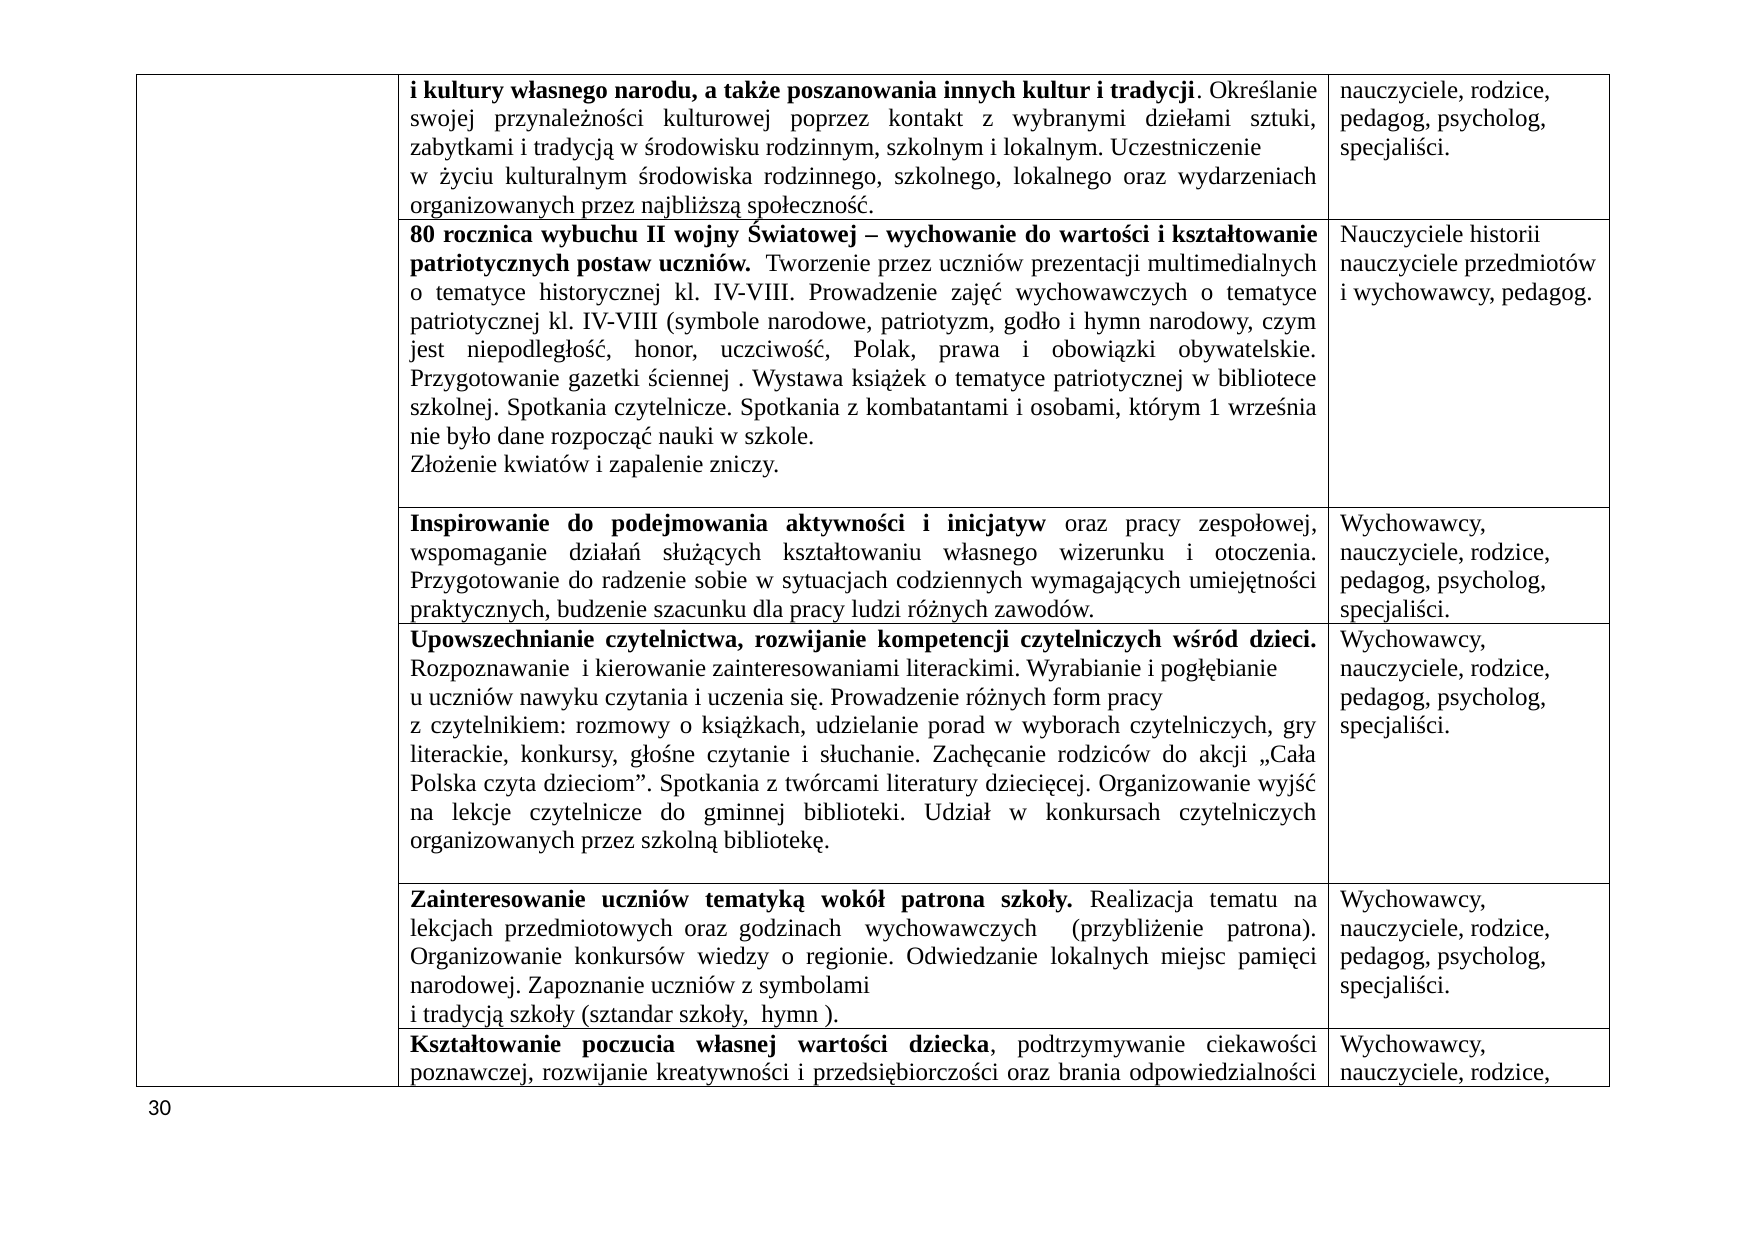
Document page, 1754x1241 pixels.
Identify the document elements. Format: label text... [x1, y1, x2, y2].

table_cell Zainteresowanie uczniów tematyką wokół patrona szkoły. Realizacja tematu na lekcjach przedmiotowych oraz godzinach wychowawczych (przybliżenie patrona). Organizowanie konkursów wiedzy o regionie. Odwiedzanie lokalnych miejsc pamięci narodowej. Zapoznanie uczniów z symbolami i tradycją szkoły (sztandar szkoły, hymn ). [399, 884, 1328, 1028]
table_cell Wychowawcy, nauczyciele, rodzice, pedagog, psycholog, specjaliści. [1329, 624, 1609, 883]
table_cell Wychowawcy, nauczyciele, rodzice, pedagog, psycholog, specjaliści. [1329, 508, 1609, 623]
table_cell i kultury własnego narodu, a także poszanowania innych kultur i tradycji. Określanie swojej przynależności kulturowej poprzez kontakt z wybranymi dziełami sztuki, zabytkami i tradycją w środowisku rodzinnym, szkolnym i lokalnym. Uczestniczenie w życiu kulturalnym środowiska rodzinnego, szkolnego, lokalnego oraz wydarzeniach organizowanych przez najbliższą społeczność. [399, 75, 1328, 218]
table_cell Wychowawcy, nauczyciele, rodzice, [1329, 1029, 1609, 1086]
table_cell Wychowawcy, nauczyciele, rodzice, pedagog, psycholog, specjaliści. [1329, 884, 1609, 1028]
table_cell Inspirowanie do podejmowania aktywności i inicjatyw oraz pracy zespołowej, wspomaganie działań służących kształtowaniu własnego wizerunku i otoczenia. Przygotowanie do radzenie sobie w sytuacjach codziennych wymagających umiejętności praktycznych, budzenie szacunku dla pracy ludzi różnych zawodów. [399, 508, 1328, 623]
table_cell [137, 75, 398, 1086]
table_cell 80 rocznica wybuchu II wojny Światowej – wychowanie do wartości i kształtowanie patriotycznych postaw uczniów. Tworzenie przez uczniów prezentacji multimedialnych o tematyce historycznej kl. IV-VIII. Prowadzenie zajęć wychowawczych o tematyce patriotycznej kl. IV-VIII (symbole narodowe, patriotyzm, godło i hymn narodowy, czym jest niepodległość, honor, uczciwość, Polak, prawa i obowiązki obywatelskie. Przygotowanie gazetki ściennej . Wystawa książek o tematyce patriotycznej w bibliotece szkolnej. Spotkania czytelnicze. Spotkania z kombatantami i osobami, którym 1 września nie było dane rozpocząć nauki w szkole. Złożenie kwiatów i zapalenie zniczy. [399, 220, 1328, 507]
table_cell Nauczyciele historii nauczyciele przedmiotów i wychowawcy, pedagog. [1329, 220, 1609, 507]
table_cell Upowszechnianie czytelnictwa, rozwijanie kompetencji czytelniczych wśród dzieci. Rozpoznawanie i kierowanie zainteresowaniami literackimi. Wyrabianie i pogłębianie u uczniów nawyku czytania i uczenia się. Prowadzenie różnych form pracy z czytelnikiem: rozmowy o książkach, udzielanie porad w wyborach czytelniczych, gry literackie, konkursy, głośne czytanie i słuchanie. Zachęcanie rodziców do akcji „Cała Polska czyta dzieciom”. Spotkania z twórcami literatury dziecięcej. Organizowanie wyjść na lekcje czytelnicze do gminnej biblioteki. Udział w konkursach czytelniczych organizowanych przez szkolną bibliotekę. [399, 624, 1328, 883]
table_cell nauczyciele, rodzice, pedagog, psycholog, specjaliści. [1329, 75, 1609, 218]
table_cell Kształtowanie poczucia własnej wartości dziecka, podtrzymywanie ciekawości poznawczej, rozwijanie kreatywności i przedsiębiorczości oraz brania odpowiedzialności [399, 1029, 1328, 1086]
